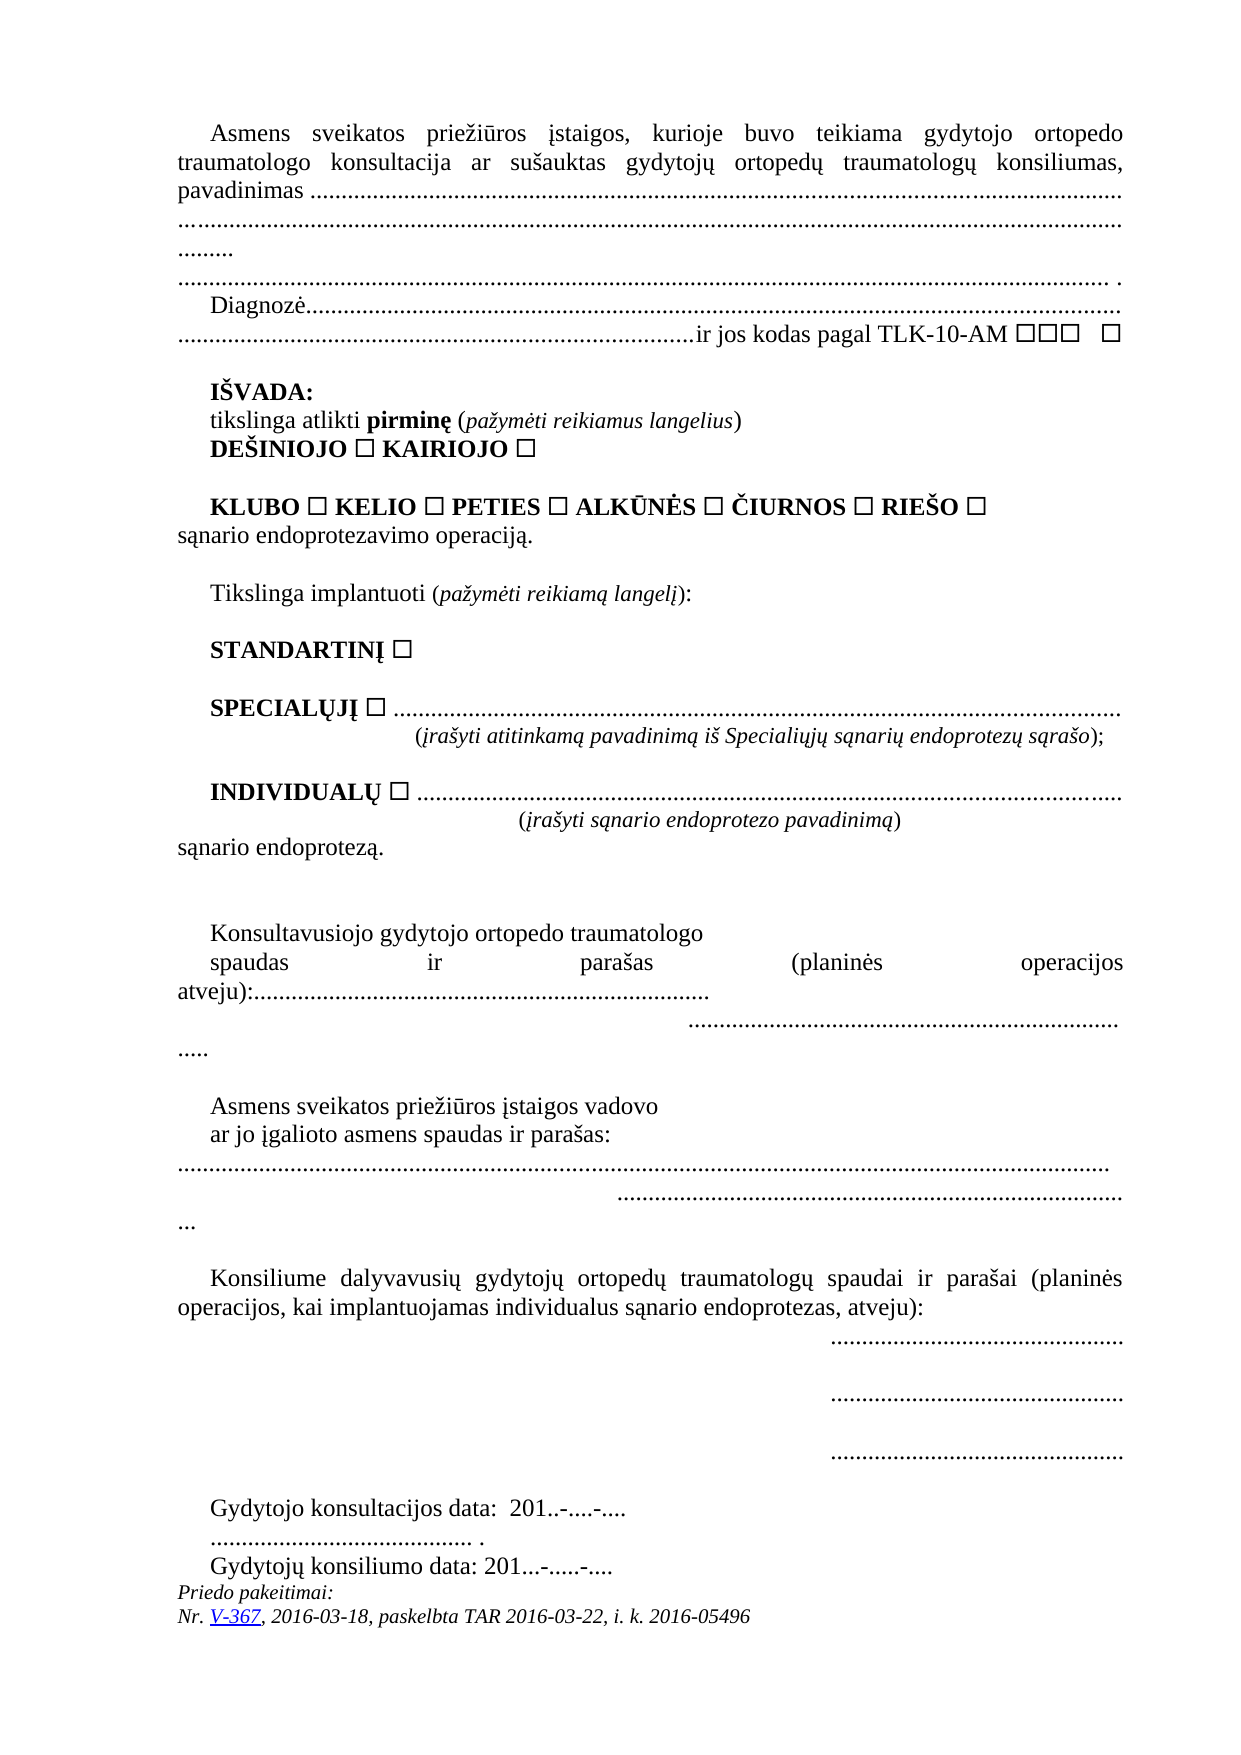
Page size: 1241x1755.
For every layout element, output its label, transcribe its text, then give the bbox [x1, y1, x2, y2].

text (įrašyti sąnario endoprotezo pavadinimą) [177, 806, 1122, 832]
text .................................................................................... [177, 1177, 1124, 1234]
text Gydytojų konsiliumo data: 201...-.....-.... [210, 1551, 1124, 1579]
text ............................................... [177, 1436, 1124, 1464]
text STANDARTINĮ []; [210, 636, 1124, 664]
text Nr. V-367, 2016-03-18, paskelbta TAR 2016-03-22, i. k. 2016-05496 [177, 1604, 1122, 1628]
text .......................................... . [177, 1522, 1124, 1551]
text (įrašyti atitinkamą pavadinimą iš Specialiųjų sąnarių endoprotezų sąrašo); [177, 722, 1124, 748]
text ............................................... [210, 1378, 1124, 1407]
text Asmens sveikatos priežiūros įstaigos, kurioje buvo teikiama gydytojo ortopedo traumatologo konsultacija ar sušauktas gydytojų ortopedų traumatologų konsiliumas, pavadinimas ........................ [177, 118, 1124, 204]
text KLUBO [] KELIO [] PETIES [] ALKŪNĖS [] ČIURNOS [] RIEŠO  [210, 492, 1124, 521]
text .......................................................................... [177, 1004, 1124, 1062]
text Konsultavusiojo gydytojo ortopedo traumatologo [177, 918, 1124, 947]
text Diagnozė [177, 291, 1124, 319]
text Gydytojo konsultacijos data: 201..-....-.... [210, 1493, 1124, 1522]
text spaudas ir parašas (planinės operacijos atveju):......................................................................... [177, 947, 1124, 1004]
text tikslinga atlikti pirminę (pažymėti reikiamus langelius) [210, 406, 1124, 434]
text INDIVIDUALŲ [] ..... [210, 777, 1124, 806]
text sąnario endoprotezą. [177, 832, 1124, 861]
text ... ............................................................................................................................................................. [177, 204, 1124, 262]
text SPECIALŲJĮ [] [210, 693, 1124, 722]
text Tikslinga implantuoti (pažymėti reikiamą langelį): [210, 578, 1124, 607]
text ... ir jos kodas pagal TLK-10-AM  [][][] [] . [177, 319, 1124, 348]
text Priedo pakeitimai: [177, 1579, 1122, 1604]
text IŠVADA: [210, 377, 1124, 406]
text Asmens sveikatos priežiūros įstaigos vadovo [177, 1091, 1124, 1119]
text ... . [177, 262, 1124, 291]
text ............................................... [210, 1321, 1124, 1349]
text Konsiliume dalyvavusių gydytojų ortopedų traumatologų spaudai ir parašai (planinės operacijos, kai implantuojamas individualus sąnario endoprotezas, atveju): [177, 1263, 1124, 1321]
text ar jo įgalioto asmens spaudas ir parašas: ................................................................................... [177, 1119, 1124, 1177]
text sąnario endoprotezavimo operaciją. [177, 521, 1124, 549]
text DEŠINIOJO [] KAIRIOJO [] [210, 434, 1124, 463]
